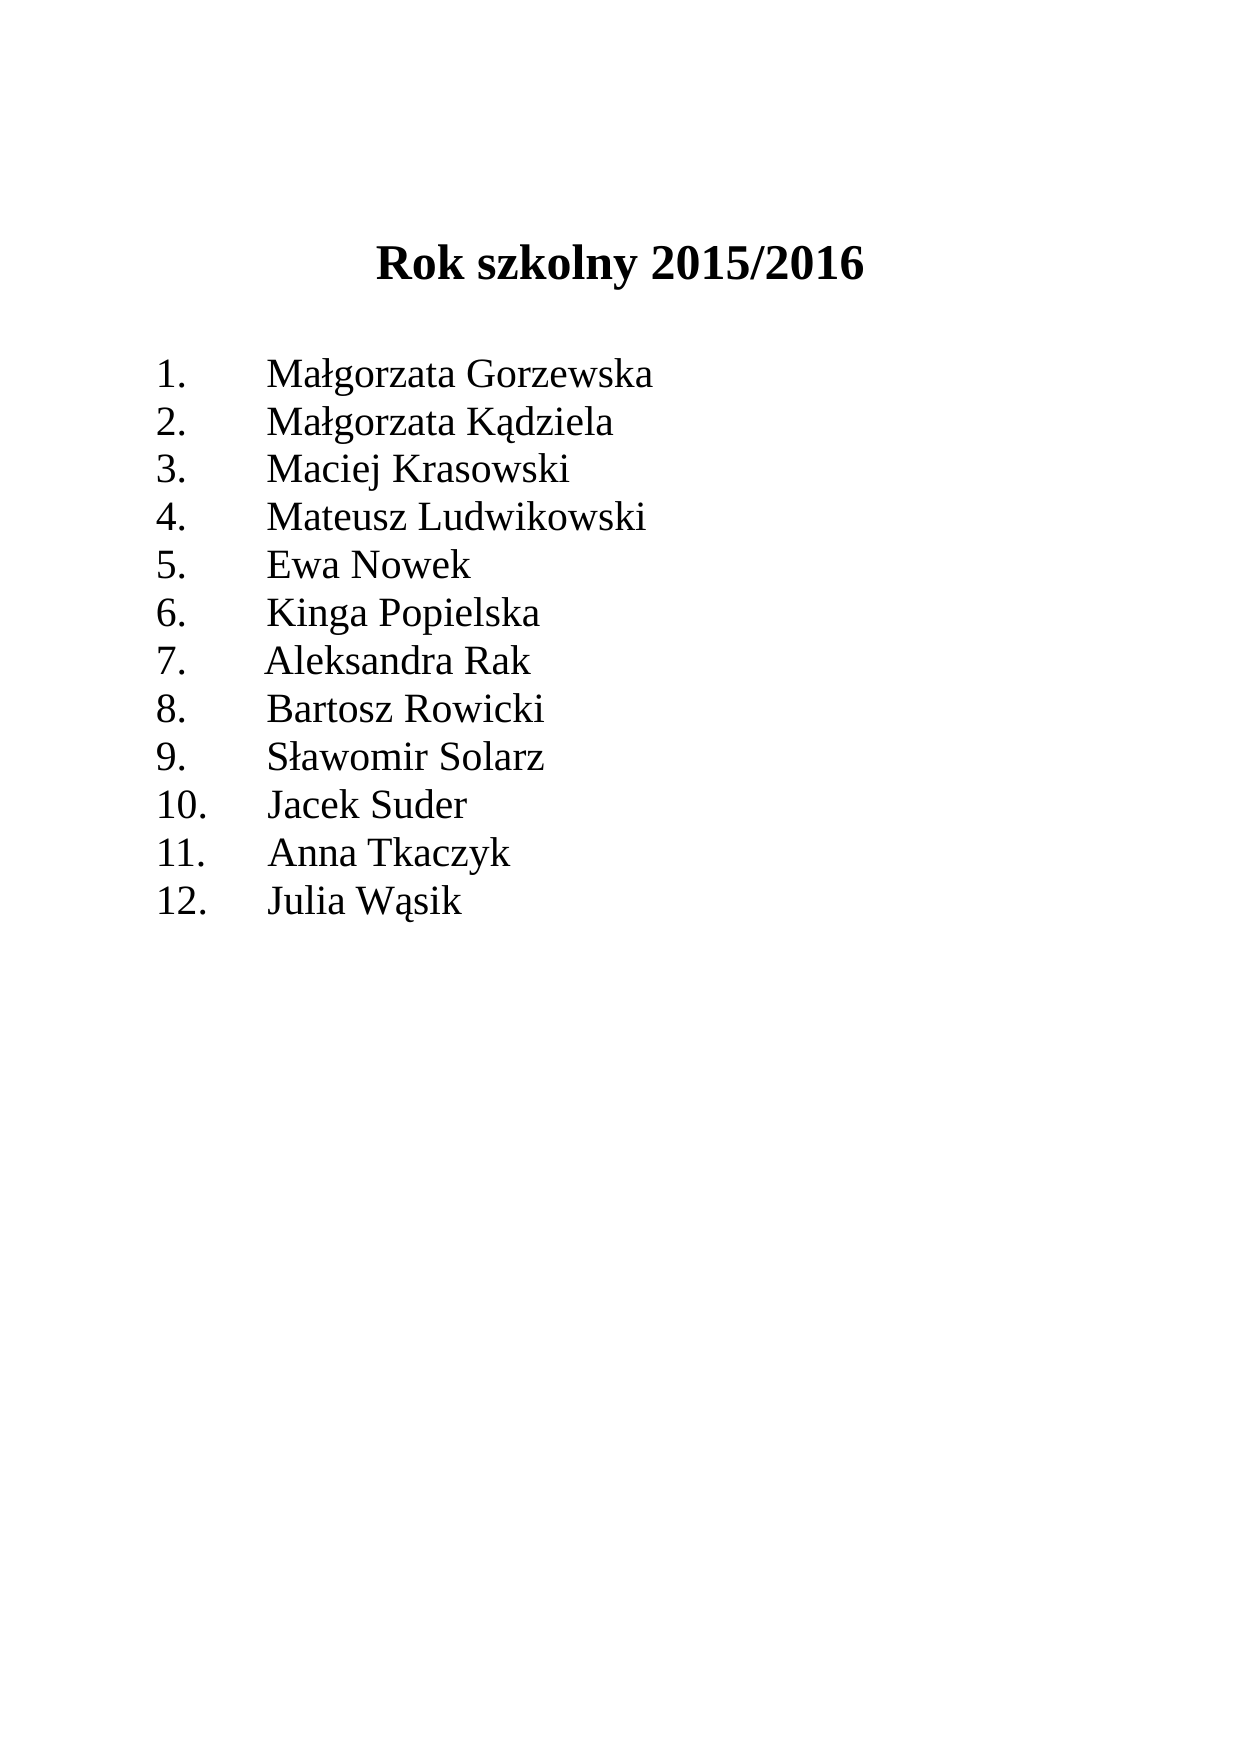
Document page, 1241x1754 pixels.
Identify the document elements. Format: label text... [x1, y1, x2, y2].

list Sławomir Solarz [156, 731, 1122, 779]
list Małgorzata Kądziela [156, 396, 1122, 444]
list Anna Tkaczyk [156, 827, 1122, 875]
list Bartosz Rowicki [156, 683, 1122, 731]
list Maciej Krasowski [156, 444, 1122, 492]
list Kinga Popielska [156, 588, 1122, 636]
list Małgorzata Gorzewska [156, 348, 1122, 396]
list Julia Wąsik [156, 875, 1122, 923]
list Aleksandra Rak [156, 636, 1122, 683]
list Jacek Suder [156, 779, 1122, 827]
text Rok szkolny 2015/2016 [118, 233, 1122, 291]
list Ewa Nowek [156, 540, 1122, 588]
list Mateusz Ludwikowski [156, 492, 1122, 540]
